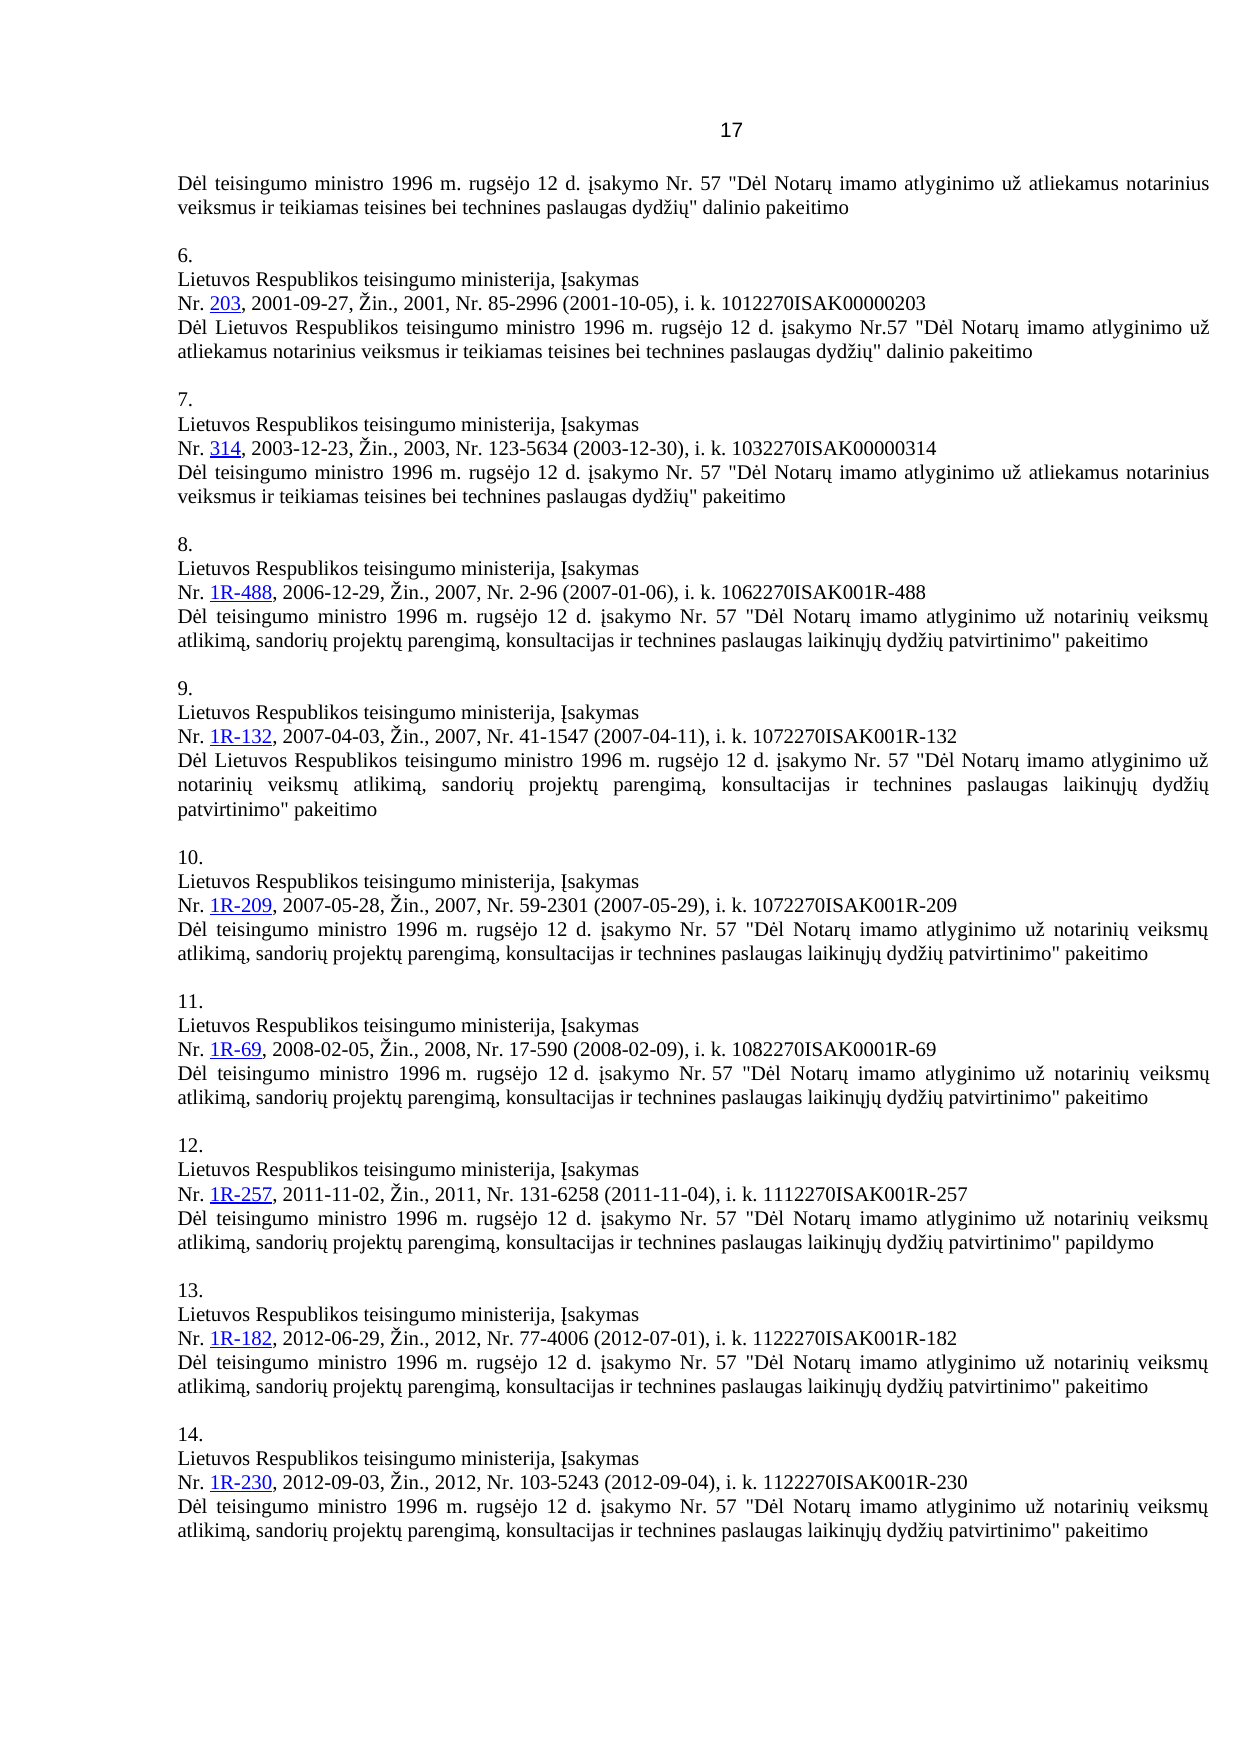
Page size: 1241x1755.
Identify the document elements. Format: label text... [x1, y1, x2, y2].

text 13. [177, 1278, 1211, 1302]
text Lietuvos Respublikos teisingumo ministerija, Įsakymas [177, 1302, 1211, 1326]
text Dėl teisingumo ministro 1996 m. rugsėjo 12 d. įsakymo Nr. 57 "Dėl Notarų imamo atlyginimo už notarinių veiksmų atlikimą, sandorių projektų parengimą, konsultacijas ir technines paslaugas laikinųjų dydžių patvirtinimo" papildymo [177, 1206, 1211, 1254]
text Lietuvos Respublikos teisingumo ministerija, Įsakymas [177, 869, 1211, 893]
text Nr. 1R-488, 2006-12-29, Žin., 2007, Nr. 2-96 (2007-01-06), i. k. 1062270ISAK001R-488 [177, 580, 1211, 604]
text 8. [177, 532, 1211, 556]
text Dėl teisingumo ministro 1996 m. rugsėjo 12 d. įsakymo Nr. 57 "Dėl Notarų imamo atlyginimo už atliekamus notarinius veiksmus ir teikiamas teisines bei technines paslaugas dydžių" pakeitimo [177, 459, 1211, 508]
text Dėl Lietuvos Respublikos teisingumo ministro 1996 m. rugsėjo 12 d. įsakymo Nr.57 "Dėl Notarų imamo atlyginimo už atliekamus notarinius veiksmus ir teikiamas teisines bei technines paslaugas dydžių" dalinio pakeitimo [177, 315, 1211, 363]
text 11. [177, 989, 1211, 1013]
text Nr. 314, 2003-12-23, Žin., 2003, Nr. 123-5634 (2003-12-30), i. k. 1032270ISAK00000314 [177, 436, 1211, 459]
text Dėl teisingumo ministro 1996 m. rugsėjo 12 d. įsakymo Nr. 57 "Dėl Notarų imamo atlyginimo už atliekamus notarinius veiksmus ir teikiamas teisines bei technines paslaugas dydžių" dalinio pakeitimo [177, 171, 1211, 219]
text Lietuvos Respublikos teisingumo ministerija, Įsakymas [177, 1157, 1211, 1181]
text Dėl teisingumo ministro 1996 m. rugsėjo 12 d. įsakymo Nr. 57 "Dėl Notarų imamo atlyginimo už notarinių veiksmų atlikimą, sandorių projektų parengimą, konsultacijas ir technines paslaugas laikinųjų dydžių patvirtinimo" pakeitimo [177, 1494, 1211, 1542]
text Lietuvos Respublikos teisingumo ministerija, Įsakymas [177, 411, 1211, 436]
text 6. [177, 243, 1211, 267]
text 12. [177, 1133, 1211, 1157]
text Dėl teisingumo ministro 1996 m. rugsėjo 12 d. įsakymo Nr. 57 "Dėl Notarų imamo atlyginimo už notarinių veiksmų atlikimą, sandorių projektų parengimą, konsultacijas ir technines paslaugas laikinųjų dydžių patvirtinimo" pakeitimo [177, 1350, 1211, 1398]
text Lietuvos Respublikos teisingumo ministerija, Įsakymas [177, 1013, 1211, 1037]
text Lietuvos Respublikos teisingumo ministerija, Įsakymas [177, 700, 1211, 724]
text 14. [177, 1422, 1211, 1446]
text Nr. 1R-182, 2012-06-29, Žin., 2012, Nr. 77-4006 (2012-07-01), i. k. 1122270ISAK001R-182 [177, 1326, 1211, 1350]
text Lietuvos Respublikos teisingumo ministerija, Įsakymas [177, 267, 1211, 291]
text 7. [177, 387, 1211, 411]
text 10. [177, 844, 1211, 869]
text Dėl teisingumo ministro 1996 m. rugsėjo 12 d. įsakymo Nr. 57 "Dėl Notarų imamo atlyginimo už notarinių veiksmų atlikimą, sandorių projektų parengimą, konsultacijas ir technines paslaugas laikinųjų dydžių patvirtinimo" pakeitimo [177, 917, 1211, 965]
text 9. [177, 676, 1211, 700]
text Nr. 1R-69, 2008-02-05, Žin., 2008, Nr. 17-590 (2008-02-09), i. k. 1082270ISAK0001R-69 [177, 1037, 1211, 1061]
text Lietuvos Respublikos teisingumo ministerija, Įsakymas [177, 1446, 1211, 1470]
text Dėl teisingumo ministro 1996 m. rugsėjo 12 d. įsakymo Nr. 57 "Dėl Notarų imamo atlyginimo už notarinių veiksmų atlikimą, sandorių projektų parengimą, konsultacijas ir technines paslaugas laikinųjų dydžių patvirtinimo" pakeitimo [177, 604, 1211, 652]
text Nr. 1R-209, 2007-05-28, Žin., 2007, Nr. 59-2301 (2007-05-29), i. k. 1072270ISAK001R-209 [177, 893, 1211, 917]
text Nr. 1R-230, 2012-09-03, Žin., 2012, Nr. 103-5243 (2012-09-04), i. k. 1122270ISAK001R-230 [177, 1470, 1211, 1494]
text Dėl Lietuvos Respublikos teisingumo ministro 1996 m. rugsėjo 12 d. įsakymo Nr. 57 "Dėl Notarų imamo atlyginimo už notarinių veiksmų atlikimą, sandorių projektų parengimą, konsultacijas ir technines paslaugas laikinųjų dydžių patvirtinimo" pakeitimo [177, 748, 1211, 821]
text Lietuvos Respublikos teisingumo ministerija, Įsakymas [177, 556, 1211, 580]
text Nr. 1R-132, 2007-04-03, Žin., 2007, Nr. 41-1547 (2007-04-11), i. k. 1072270ISAK001R-132 [177, 724, 1211, 748]
text Dėl teisingumo ministro 1996 m. rugsėjo 12 d. įsakymo Nr. 57 "Dėl Notarų imamo atlyginimo už notarinių veiksmų atlikimą, sandorių projektų parengimą, konsultacijas ir technines paslaugas laikinųjų dydžių patvirtinimo" pakeitimo [177, 1061, 1211, 1109]
text Nr. 1R-257, 2011-11-02, Žin., 2011, Nr. 131-6258 (2011-11-04), i. k. 1112270ISAK001R-257 [177, 1181, 1211, 1206]
text Nr. 203, 2001-09-27, Žin., 2001, Nr. 85-2996 (2001-10-05), i. k. 1012270ISAK00000203 [177, 291, 1211, 315]
